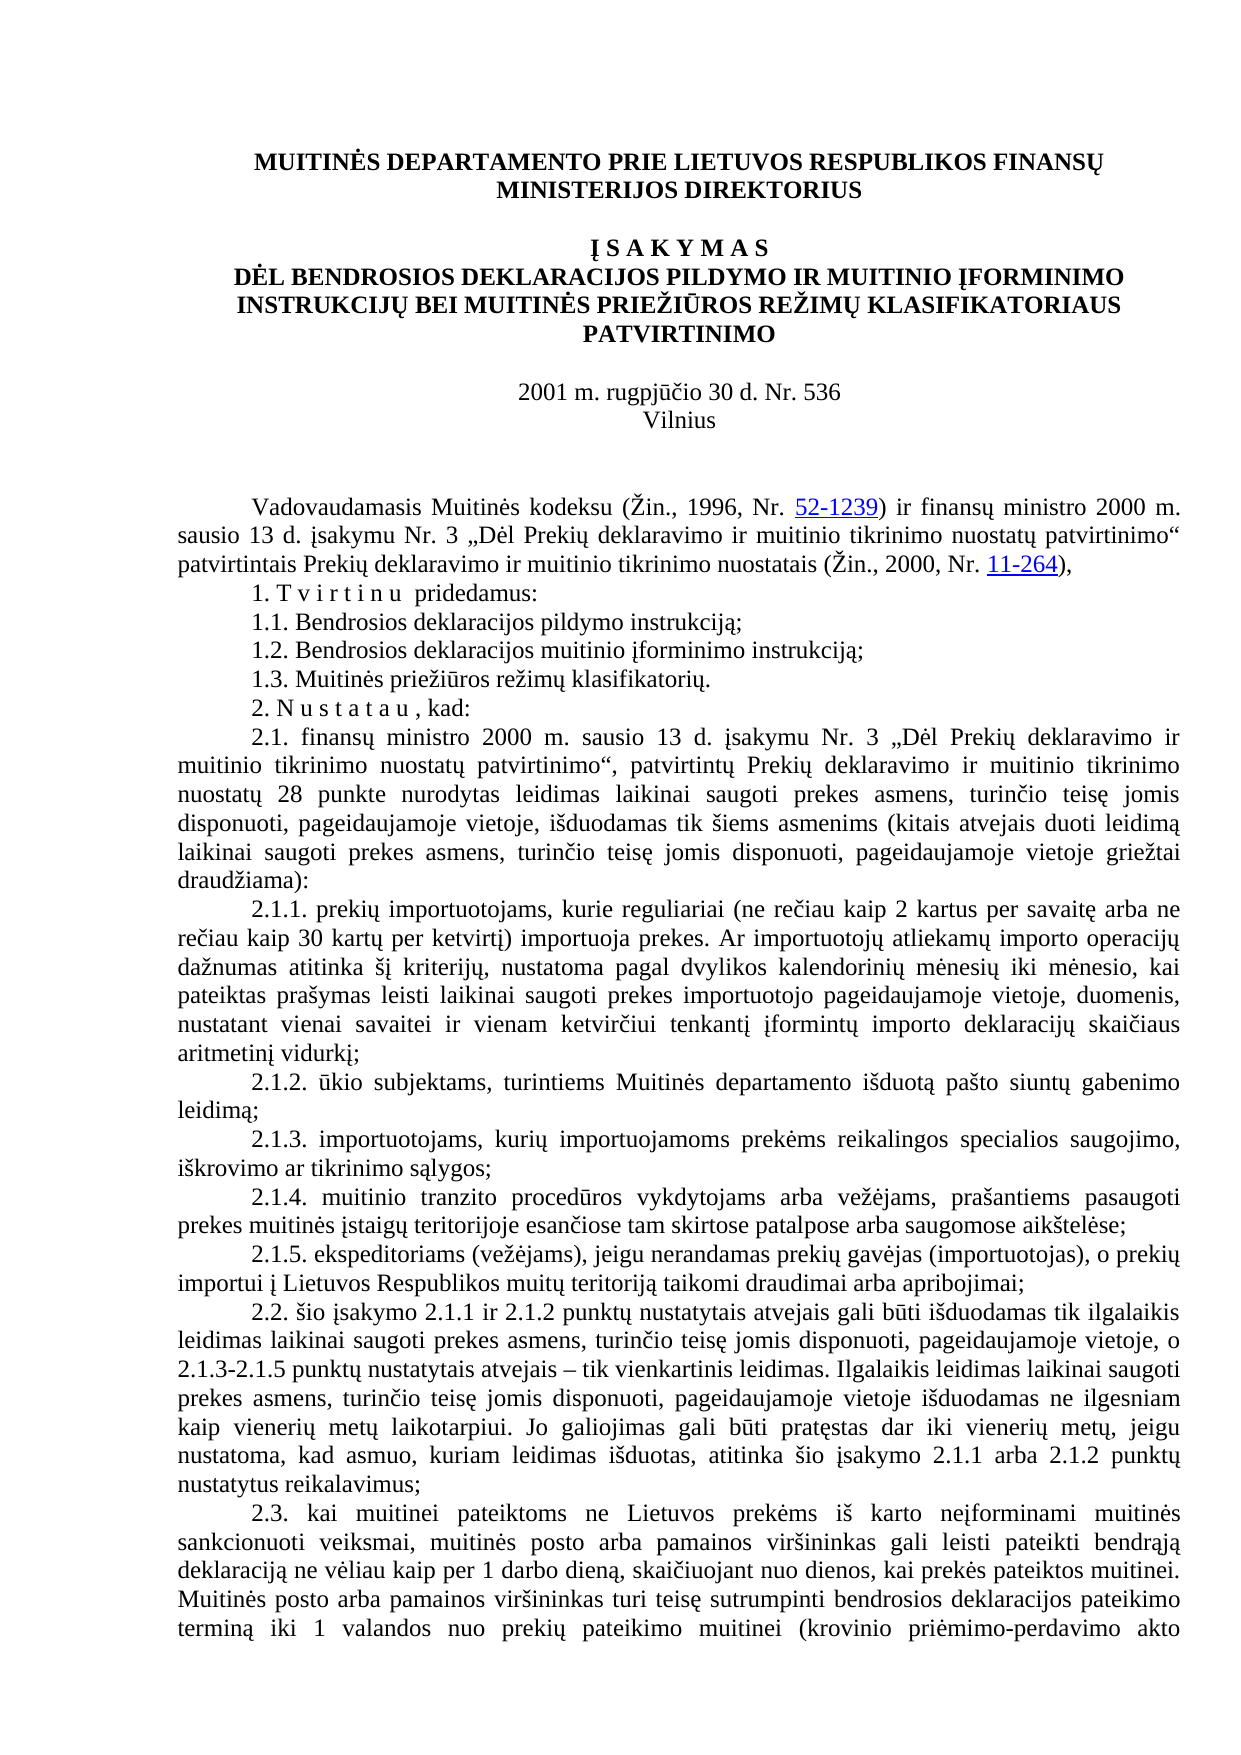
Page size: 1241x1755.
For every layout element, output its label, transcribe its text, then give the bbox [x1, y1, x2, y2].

text 1.1. Bendrosios deklaracijos pildymo instrukciją; [177, 607, 1181, 636]
text 2.1.1. prekių importuotojams, kurie reguliariai (ne rečiau kaip 2 kartus per savaitę arba ne rečiau kaip 30 kartų per ketvirtį) importuoja prekes. Ar importuotojų atliekamų importo operacijų dažnumas atitinka šį kriterijų, nustatoma pagal dvylikos kalendorinių mėnesių iki mėnesio, kai pateiktas prašymas leisti laikinai saugoti prekes importuotojo pageidaujamoje vietoje, duomenis, nustatant vienai savaitei ir vienam ketvirčiui tenkantį įformintų importo deklaracijų skaičiaus aritmetinį vidurkį; [177, 894, 1181, 1067]
text Vadovaudamasis Muitinės kodeksu (Žin., 1996, Nr. 52-1239) ir finansų ministro 2000 m. sausio 13 d. įsakymu Nr. 3 „Dėl Prekių deklaravimo ir muitinio tikrinimo nuostatų patvirtinimo“ patvirtintais Prekių deklaravimo ir muitinio tikrinimo nuostatais (Žin., 2000, Nr. 11-264), [177, 492, 1181, 578]
text Vilnius [177, 406, 1181, 434]
text 2.1.3. importuotojams, kurių importuojamoms prekėms reikalingos specialios saugojimo, iškrovimo ar tikrinimo sąlygos; [177, 1124, 1181, 1182]
text 2. Nustatau, kad: [177, 693, 1181, 722]
text 1.3. Muitinės priežiūros režimų klasifikatorių. [177, 664, 1181, 693]
text MUITINĖS DEPARTAMENTO PRIE LIETUVOS RESPUBLIKOS FINANSŲ MINISTERIJOS DIREKTORIUS [177, 147, 1181, 204]
text 2.2. šio įsakymo 2.1.1 ir 2.1.2 punktų nustatytais atvejais gali būti išduodamas tik ilgalaikis leidimas laikinai saugoti prekes asmens, turinčio teisę jomis disponuoti, pageidaujamoje vietoje, o 2.1.3-2.1.5 punktų nustatytais atvejais – tik vienkartinis leidimas. Ilgalaikis leidimas laikinai saugoti prekes asmens, turinčio teisę jomis disponuoti, pageidaujamoje vietoje išduodamas ne ilgesniam kaip vienerių metų laikotarpiui. Jo galiojimas gali būti pratęstas dar iki vienerių metų, jeigu nustatoma, kad asmuo, kuriam leidimas išduotas, atitinka šio įsakymo 2.1.1 arba 2.1.2 punktų nustatytus reikalavimus; [177, 1297, 1181, 1498]
text 2.1.5. ekspeditoriams (vežėjams), jeigu nerandamas prekių gavėjas (importuotojas), o prekių importui į Lietuvos Respublikos muitų teritoriją taikomi draudimai arba apribojimai; [177, 1239, 1181, 1297]
text 1. Tvirtinu pridedamus: [177, 578, 1181, 607]
text Į S A K Y M A S [177, 233, 1181, 262]
text 2.1.4. muitinio tranzito procedūros vykdytojams arba vežėjams, prašantiems pasaugoti prekes muitinės įstaigų teritorijoje esančiose tam skirtose patalpose arba saugomose aikštelėse; [177, 1182, 1181, 1239]
text 2.3. kai muitinei pateiktoms ne Lietuvos prekėms iš karto neįforminami muitinės sankcionuoti veiksmai, muitinės posto arba pamainos viršininkas gali leisti pateikti bendrąją deklaraciją ne vėliau kaip per 1 darbo dieną, skaičiuojant nuo dienos, kai prekės pateiktos muitinei. Muitinės posto arba pamainos viršininkas turi teisę sutrumpinti bendrosios deklaracijos pateikimo terminą iki 1 valandos nuo prekių pateikimo muitinei (krovinio priėmimo-perdavimo akto [177, 1498, 1181, 1642]
text 2.1.2. ūkio subjektams, turintiems Muitinės departamento išduotą pašto siuntų gabenimo leidimą; [177, 1067, 1181, 1124]
text 2001 m. rugpjūčio 30 d. Nr. 536 [177, 377, 1181, 406]
text 1.2. Bendrosios deklaracijos muitinio įforminimo instrukciją; [177, 636, 1181, 664]
text DĖL BENDROSIOS DEKLARACIJOS PILDYMO IR MUITINIO ĮFORMINIMO INSTRUKCIJŲ BEI MUITINĖS PRIEŽIŪROS REŽIMŲ KLASIFIKATORIAUS PATVIRTINIMO [177, 262, 1181, 348]
text 2.1. finansų ministro 2000 m. sausio 13 d. įsakymu Nr. 3 „Dėl Prekių deklaravimo ir muitinio tikrinimo nuostatų patvirtinimo“, patvirtintų Prekių deklaravimo ir muitinio tikrinimo nuostatų 28 punkte nurodytas leidimas laikinai saugoti prekes asmens, turinčio teisę jomis disponuoti, pageidaujamoje vietoje, išduodamas tik šiems asmenims (kitais atvejais duoti leidimą laikinai saugoti prekes asmens, turinčio teisę jomis disponuoti, pageidaujamoje vietoje griežtai draudžiama): [177, 722, 1181, 894]
